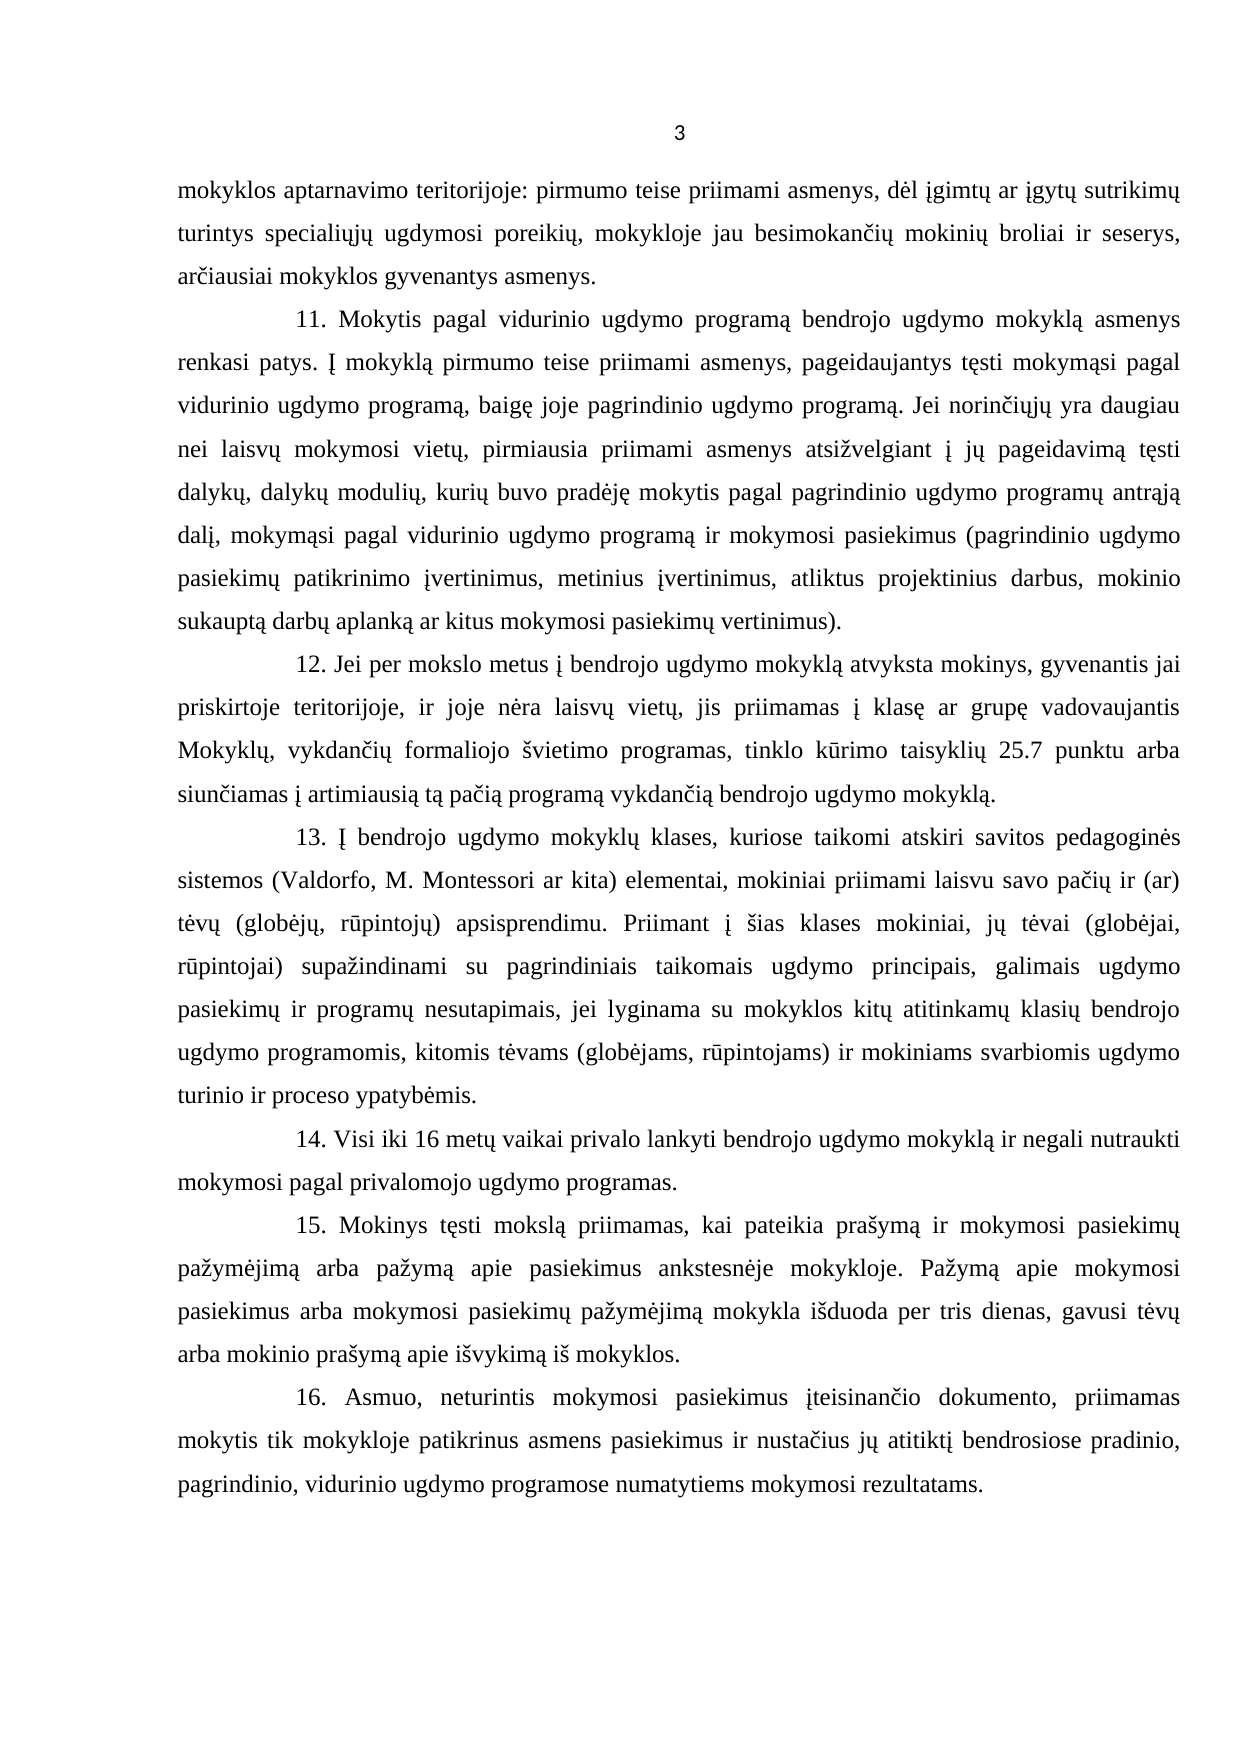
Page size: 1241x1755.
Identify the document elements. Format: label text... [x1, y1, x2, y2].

text 11. Mokytis pagal vidurinio ugdymo programą bendrojo ugdymo mokyklą asmenys renkasi patys. Į mokyklą pirmumo teise priimami asmenys, pageidaujantys tęsti mokymąsi pagal vidurinio ugdymo programą, baigę joje pagrindinio ugdymo programą. Jei norinčiųjų yra daugiau nei laisvų mokymosi vietų, pirmiausia priimami asmenys atsižvelgiant į jų pageidavimą tęsti dalykų, dalykų modulių, kurių buvo pradėję mokytis pagal pagrindinio ugdymo programų antrąją dalį, mokymąsi pagal vidurinio ugdymo programą ir mokymosi pasiekimus (pagrindinio ugdymo pasiekimų patikrinimo įvertinimus, metinius įvertinimus, atliktus projektinius darbus, mokinio sukauptą darbų aplanką ar kitus mokymosi pasiekimų vertinimus). [177, 304, 1181, 635]
text 14. Visi iki 16 metų vaikai privalo lankyti bendrojo ugdymo mokyklą ir negali nutraukti mokymosi pagal privalomojo ugdymo programas. [177, 1124, 1181, 1196]
text 15. Mokinys tęsti mokslą priimamas, kai pateikia prašymą ir mokymosi pasiekimų pažymėjimą arba pažymą apie pasiekimus ankstesnėje mokykloje. Pažymą apie mokymosi pasiekimus arba mokymosi pasiekimų pažymėjimą mokykla išduoda per tris dienas, gavusi tėvų arba mokinio prašymą apie išvykimą iš mokyklos. [177, 1210, 1181, 1368]
text 12. Jei per mokslo metus į bendrojo ugdymo mokyklą atvyksta mokinys, gyvenantis jai priskirtoje teritorijoje, ir joje nėra laisvų vietų, jis priimamas į klasę ar grupę vadovaujantis Mokyklų, vykdančių formaliojo švietimo programas, tinklo kūrimo taisyklių 25.7 punktu arba siunčiamas į artimiausią tą pačią programą vykdančią bendrojo ugdymo mokyklą. [177, 649, 1181, 807]
text mokyklos aptarnavimo teritorijoje: pirmumo teise priimami asmenys, dėl įgimtų ar įgytų sutrikimų turintys specialiųjų ugdymosi poreikių, mokykloje jau besimokančių mokinių broliai ir seserys, arčiausiai mokyklos gyvenantys asmenys. [177, 175, 1181, 290]
text 13. Į bendrojo ugdymo mokyklų klases, kuriose taikomi atskiri savitos pedagoginės sistemos (Valdorfo, M. Montessori ar kita) elementai, mokiniai priimami laisvu savo pačių ir (ar) tėvų (globėjų, rūpintojų) apsisprendimu. Priimant į šias klases mokiniai, jų tėvai (globėjai, rūpintojai) supažindinami su pagrindiniais taikomais ugdymo principais, galimais ugdymo pasiekimų ir programų nesutapimais, jei lyginama su mokyklos kitų atitinkamų klasių bendrojo ugdymo programomis, kitomis tėvams (globėjams, rūpintojams) ir mokiniams svarbiomis ugdymo turinio ir proceso ypatybėmis. [177, 822, 1181, 1109]
text 16. Asmuo, neturintis mokymosi pasiekimus įteisinančio dokumento, priimamas mokytis tik mokykloje patikrinus asmens pasiekimus ir nustačius jų atitiktį bendrosiose pradinio, pagrindinio, vidurinio ugdymo programose numatytiems mokymosi rezultatams. [177, 1382, 1181, 1497]
